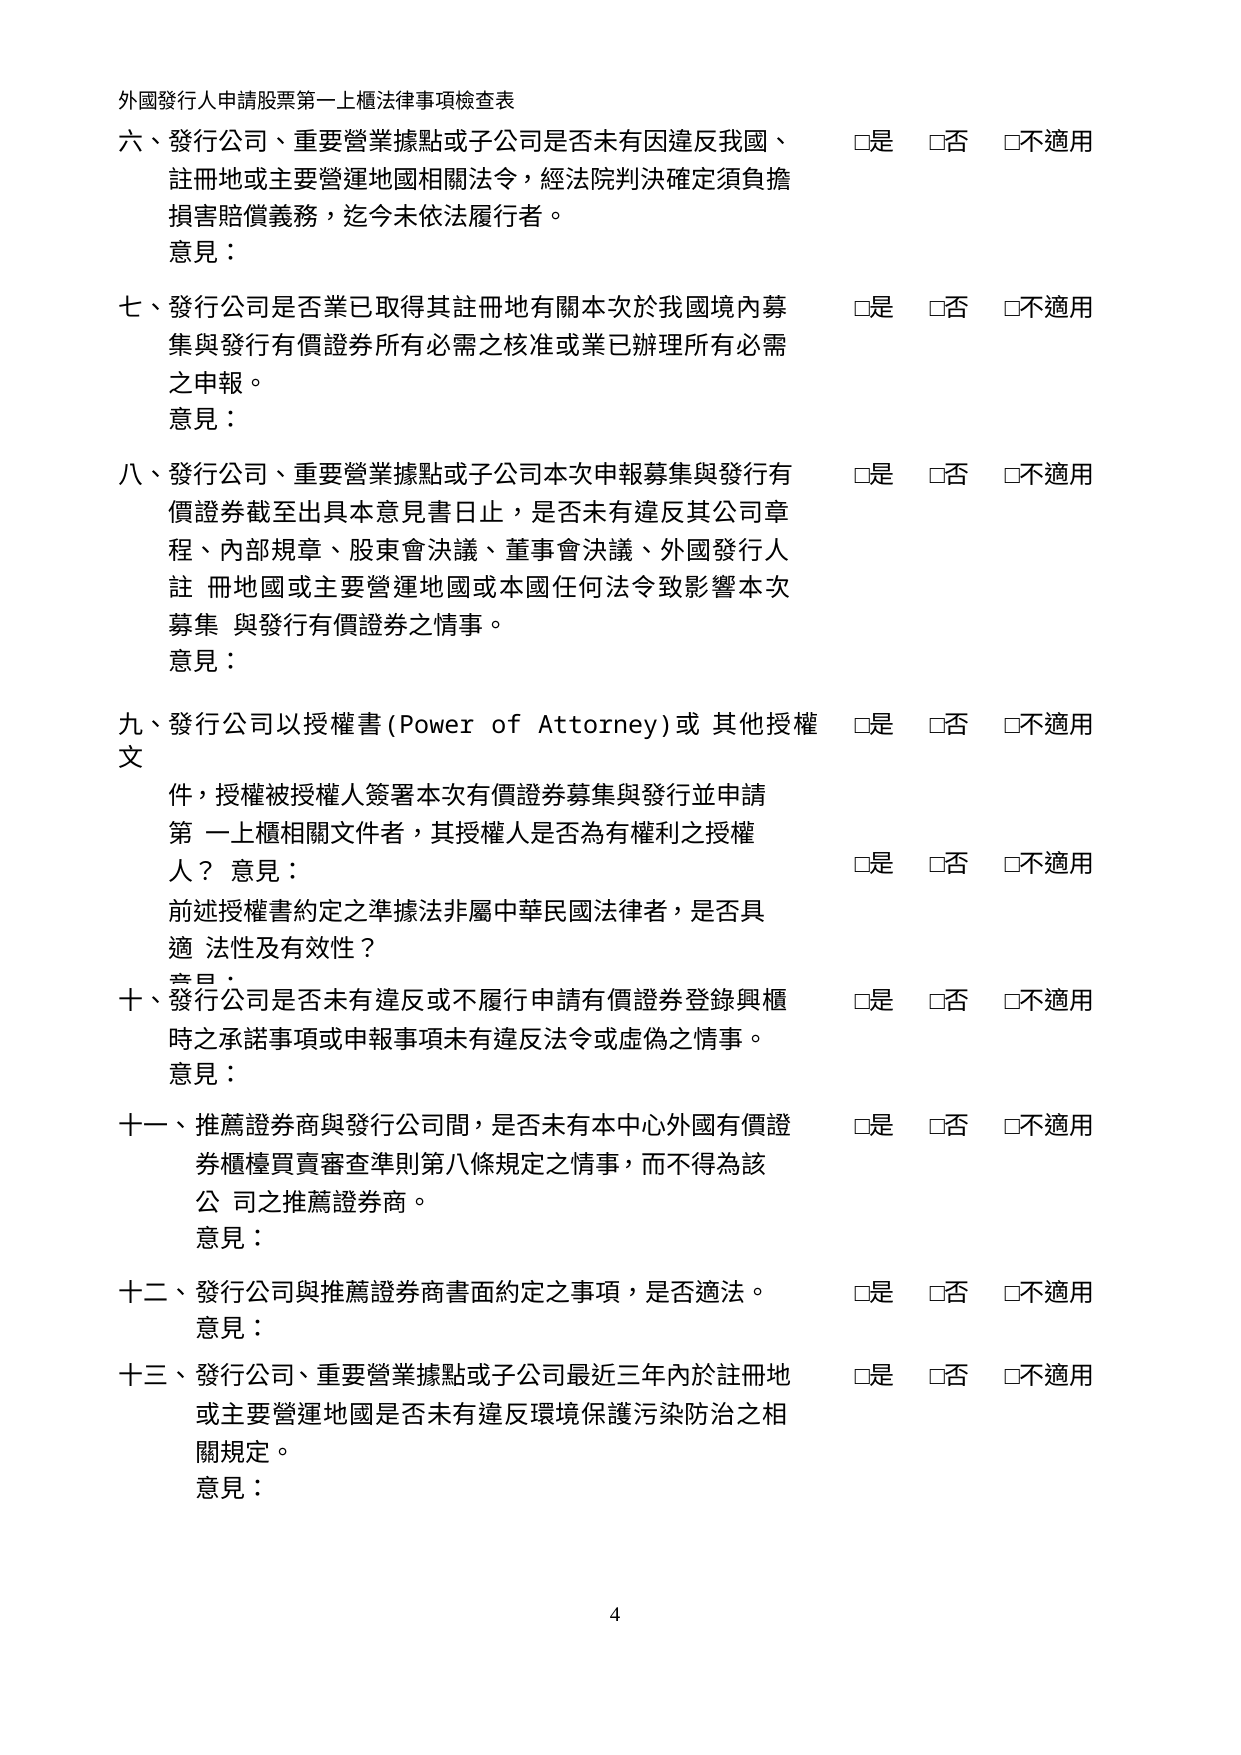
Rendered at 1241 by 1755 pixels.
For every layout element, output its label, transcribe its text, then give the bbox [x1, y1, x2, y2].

table_cell [94, 1525, 1129, 1564]
table_cell 八、發行公司、重要營業據點或子公司本次申報募集與發行有 價證券截至出具本意見書日止，是否未有違反其公司章 程、內部規章、股東會決議、董事會決議、外國發行人註 冊地國或主要營運地國或本國任何法令致影響本次募集 與發行有價證券之情事。 意見： [94, 456, 824, 706]
table_header □是 □否 □不適用 [824, 125, 1129, 289]
table_cell 十、發行公司是否未有違反或不履行申請有價證券登錄興櫃 時之承諾事項或申報事項未有違反法令或虛偽之情事。 意見： [94, 983, 824, 1108]
table_cell 十二、發行公司與推薦證券商書面約定之事項，是否適法。 意見： [94, 1275, 824, 1358]
table_cell □是 □否 □不適用 □是 □否 □不適用 [824, 706, 1129, 983]
table_cell 七、發行公司是否業已取得其註冊地有關本次於我國境內募 集與發行有價證券所有必需之核准或業已辦理所有必需 之申報。 意見： [94, 290, 824, 456]
table_cell 十一、推薦證券商與發行公司間，是否未有本中心外國有價證 券櫃檯買賣審查準則第八條規定之情事，而不得為該公 司之推薦證券商。 意見： [94, 1108, 824, 1275]
table_cell 九、發行公司以授權書(Power of Attorney)或 其他授權文 件，授權被授權人簽署本次有價證券募集與發行並申請第 一上櫃相關文件者，其授權人是否為有權利之授權人？ 意見： 前述授權書約定之準據法非屬中華民國法律者，是否具適 法性及有效性？ 意見： [94, 706, 824, 983]
table_cell □是 □否 □不適用 [824, 1275, 1129, 1358]
table_cell 十三、發行公司、重要營業據點或子公司最近三年內於註冊地 或主要營運地國是否未有違反環境保護污染防治之相 關規定。 意見： [94, 1358, 824, 1525]
table_header 六、發行公司、重要營業據點或子公司是否未有因違反我國、 註冊地或主要營運地國相關法令，經法院判決確定須負擔 損害賠償義務，迄今未依法履行者。 意見： [94, 125, 824, 289]
table_cell □是 □否 □不適用 [824, 1108, 1129, 1275]
table_cell □是 □否 □不適用 [824, 1358, 1129, 1525]
table_cell □是 □否 □不適用 [824, 983, 1129, 1108]
table_cell □是 □否 □不適用 [824, 456, 1129, 706]
table_cell □是 □否 □不適用 [824, 290, 1129, 456]
